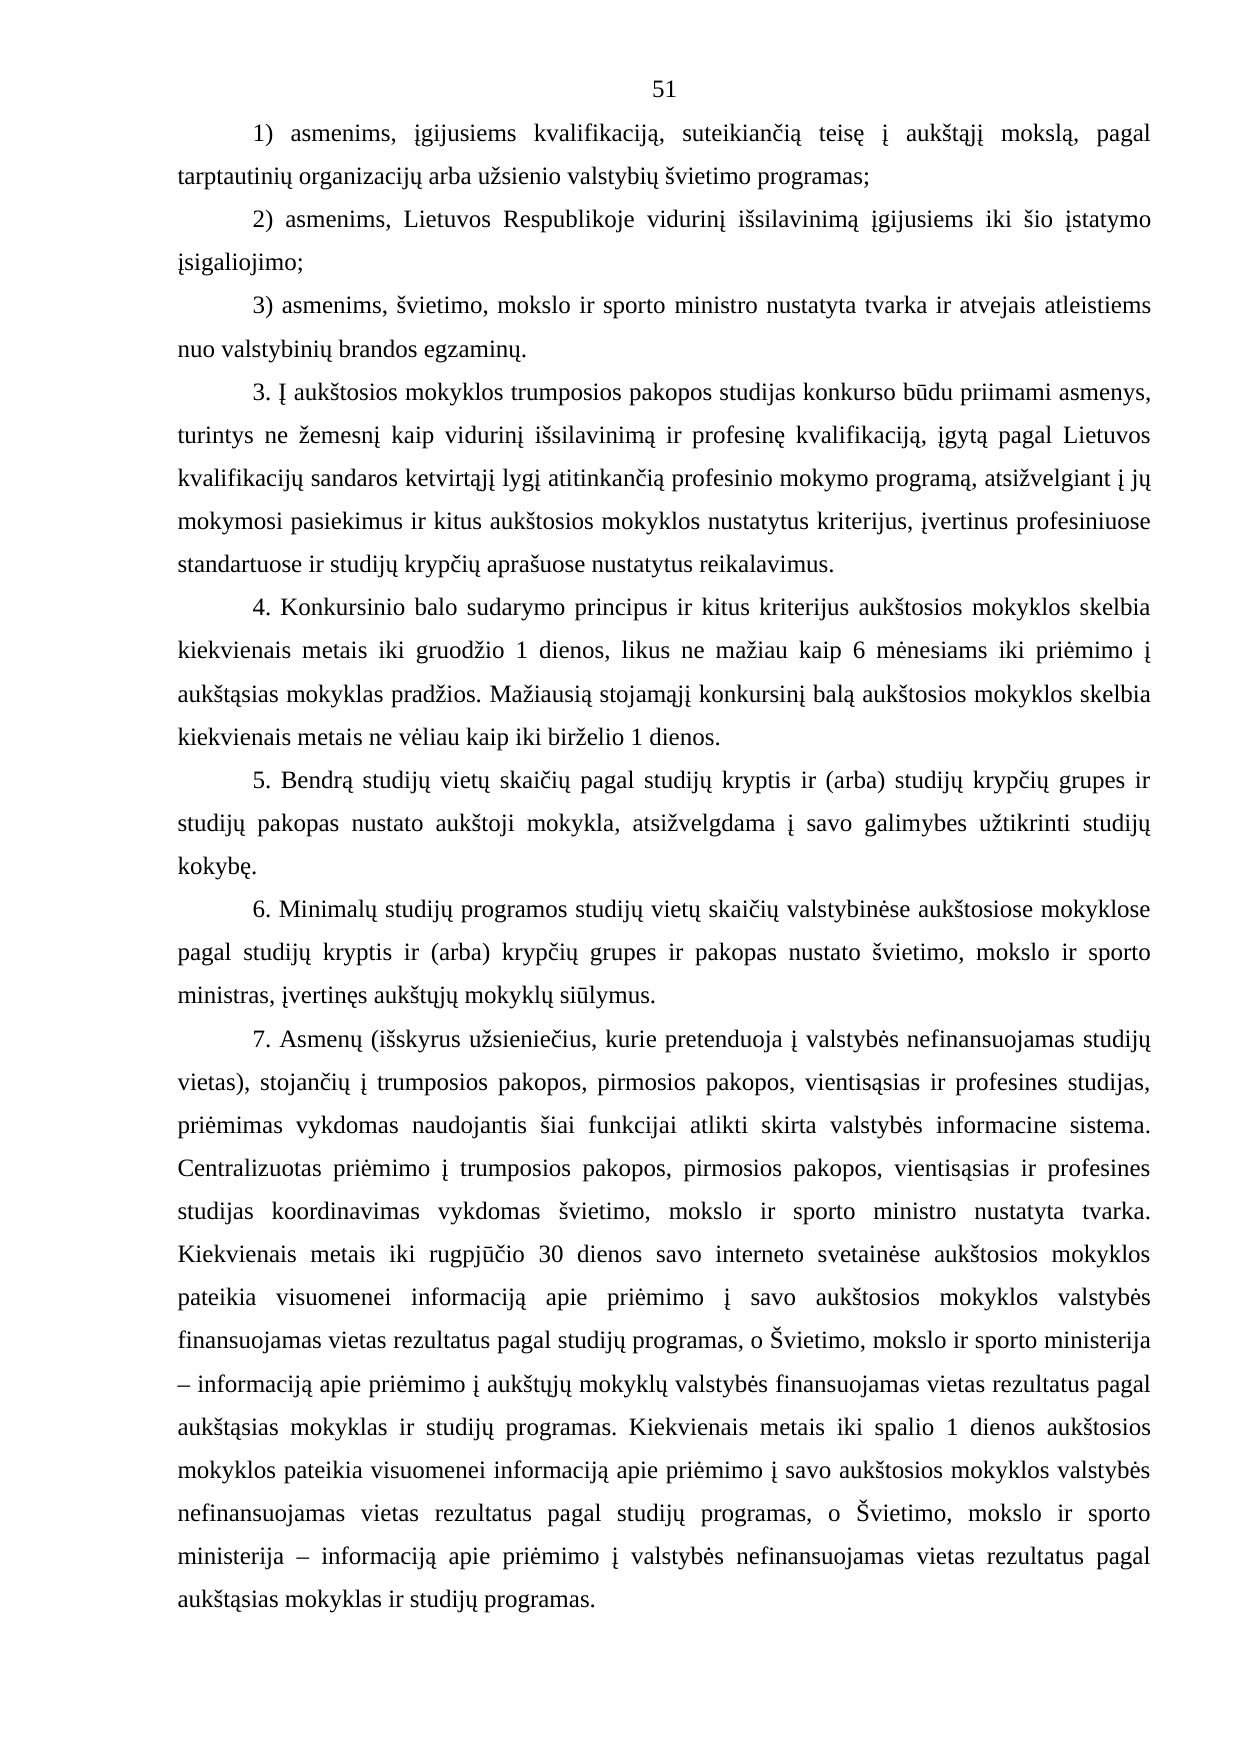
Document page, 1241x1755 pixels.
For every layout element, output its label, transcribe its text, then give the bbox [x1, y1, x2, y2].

text 3. Į aukštosios mokyklos trumposios pakopos studijas konkurso būdu priimami asmenys, turintys ne žemesnį kaip vidurinį išsilavinimą ir profesinę kvalifikaciją, įgytą pagal Lietuvos kvalifikacijų sandaros ketvirtąjį lygį atitinkančią profesinio mokymo programą, atsižvelgiant į jų mokymosi pasiekimus ir kitus aukštosios mokyklos nustatytus kriterijus, įvertinus profesiniuose standartuose ir studijų krypčių aprašuose nustatytus reikalavimus. [177, 377, 1152, 578]
text 7. Asmenų (išskyrus užsieniečius, kurie pretenduoja į valstybės nefinansuojamas studijų vietas), stojančių į trumposios pakopos, pirmosios pakopos, vientisąsias ir profesines studijas, priėmimas vykdomas naudojantis šiai funkcijai atlikti skirta valstybės informacine sistema. Centralizuotas priėmimo į trumposios pakopos, pirmosios pakopos, vientisąsias ir profesines studijas koordinavimas vykdomas švietimo, mokslo ir sporto ministro nustatyta tvarka. Kiekvienais metais iki rugpjūčio 30 dienos savo interneto svetainėse aukštosios mokyklos pateikia visuomenei informaciją apie priėmimo į savo aukštosios mokyklos valstybės finansuojamas vietas rezultatus pagal studijų programas, o Švietimo, mokslo ir sporto ministerija – informaciją apie priėmimo į aukštųjų mokyklų valstybės finansuojamas vietas rezultatus pagal aukštąsias mokyklas ir studijų programas. Kiekvienais metais iki spalio 1 dienos aukštosios mokyklos pateikia visuomenei informaciją apie priėmimo į savo aukštosios mokyklos valstybės nefinansuojamas vietas rezultatus pagal studijų programas, o Švietimo, mokslo ir sporto ministerija – informaciją apie priėmimo į valstybės nefinansuojamas vietas rezultatus pagal aukštąsias mokyklas ir studijų programas. [177, 1024, 1152, 1613]
text 4. Konkursinio balo sudarymo principus ir kitus kriterijus aukštosios mokyklos skelbia kiekvienais metais iki gruodžio 1 dienos, likus ne mažiau kaip 6 mėnesiams iki priėmimo į aukštąsias mokyklas pradžios. Mažiausią stojamąjį konkursinį balą aukštosios mokyklos skelbia kiekvienais metais ne vėliau kaip iki birželio 1 dienos. [177, 592, 1152, 751]
text 6. Minimalų studijų programos studijų vietų skaičių valstybinėse aukštosiose mokyklose pagal studijų kryptis ir (arba) krypčių grupes ir pakopas nustato švietimo, mokslo ir sporto ministras, įvertinęs aukštųjų mokyklų siūlymus. [177, 894, 1152, 1009]
text 1) asmenims, įgijusiems kvalifikaciją, suteikiančią teisę į aukštąjį mokslą, pagal tarptautinių organizacijų arba užsienio valstybių švietimo programas; [177, 118, 1152, 190]
text 2) asmenims, Lietuvos Respublikoje vidurinį išsilavinimą įgijusiems iki šio įstatymo įsigaliojimo; [177, 204, 1152, 276]
text 3) asmenims, švietimo, mokslo ir sporto ministro nustatyta tvarka ir atvejais atleistiems nuo valstybinių brandos egzaminų. [177, 291, 1152, 362]
text 5. Bendrą studijų vietų skaičių pagal studijų kryptis ir (arba) studijų krypčių grupes ir studijų pakopas nustato aukštoji mokykla, atsižvelgdama į savo galimybes užtikrinti studijų kokybę. [177, 765, 1152, 880]
